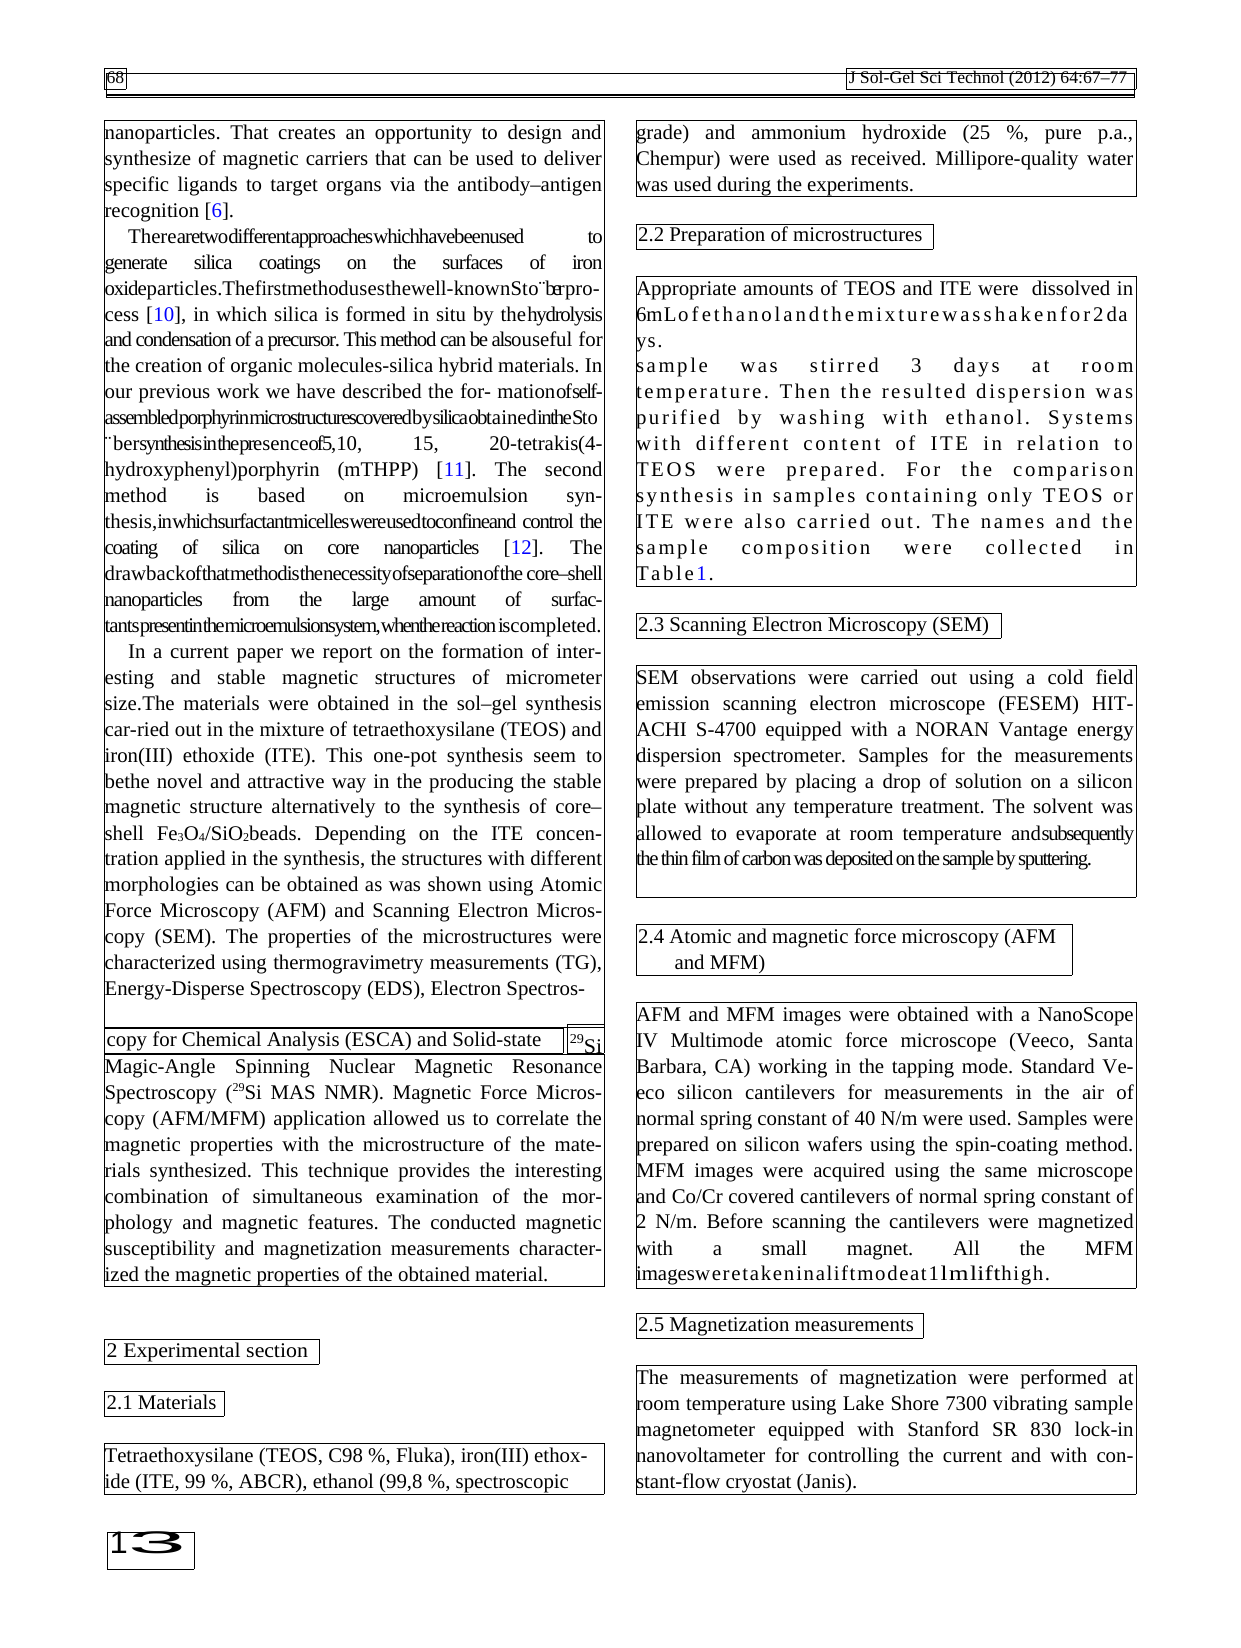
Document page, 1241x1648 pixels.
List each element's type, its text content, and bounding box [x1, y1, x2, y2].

text grade) and ammonium hydroxide (25 %, pure p.a., Chempur) were used as received. Millipore-quality water was used during the experiments. [637, 121, 1134, 196]
text 2.4 Atomic and magnetic force microscopy (AFM and MFM) [638, 925, 1072, 974]
text copy for Chemical Analysis (ESCA) and Solid-state [106, 1029, 563, 1051]
text 2 Experimental section [106, 1340, 319, 1362]
text AFM and MFM images were obtained with a NanoScope IV Multimode atomic force microscope (Veeco, Santa Barbara, CA) working in the tapping mode. Standard Ve- eco silicon cantilevers for measurements in the air of normal spring constant of 40 N/m were used. Samples were prepared on silicon wafers using the spin-coating method. MFM images were acquired using the same microscope and Co/Cr covered cantilevers of normal spring constant of 2 N/m. Before scanning the cantilevers were magnetized with a small magnet. All the MFM imagesweretakeninaliftmodeat1lmlifthigh. [637, 1003, 1134, 1285]
text SEM observations were carried out using a cold field emission scanning electron microscope (FESEM) HIT- ACHI S-4700 equipped with a NORAN Vantage energy dispersion spectrometer. Samples for the measurements were prepared by placing a drop of solution on a silicon plate without any temperature treatment. The solvent was allowed to evaporate at room temperature andsubsequently the thin film of carbon was deposited on the sample by sputtering. [637, 666, 1134, 870]
text Magic-Angle Spinning Nuclear Magnetic Resonance Spectroscopy (29Si MAS NMR). Magnetic Force Micros- copy (AFM/MFM) application allowed us to correlate the magnetic properties with the microstructure of the mate- rials synthesized. This technique provides the interesting combination of simultaneous examination of the mor- phology and magnetic features. The conducted magnetic susceptibility and magnetization measurements character- ized the magnetic properties of the obtained material. [105, 1055, 603, 1286]
text 29Si [569, 1025, 604, 1053]
text 2.3 Scanning Electron Microscopy (SEM) [638, 614, 1001, 636]
text 2.5 Magnetization measurements [638, 1314, 923, 1336]
text 2.1 Materials [106, 1392, 223, 1414]
text Therearetwodifferentapproacheswhichhavebeenused to generate silica coatings on the surfaces of iron oxideparticles.Thefirstmethodusesthewell-knownSto¨berpro-cess [10], in which silica is formed in situ by thehydrolysis and condensation of a precursor. This method can be alsouseful for the creation of organic molecules-silica hybrid materials. In our previous work we have described the for- mationofself-assembledporphyrinmicrostructurescoveredbysilicaobtainedintheSto¨bersynthesisinthepresenceof5,10, 15, 20-tetrakis(4-hydroxyphenyl)porphyrin (mTHPP) [11]. The second method is based on microemulsion syn- thesis,inwhichsurfactantmicelleswereusedtoconfineand control the coating of silica on core nanoparticles [12]. The drawbackofthatmethodisthenecessityofseparationofthe core–shell nanoparticles from the large amount of surfac- tantspresentinthemicroemulsionsystem,whenthereaction iscompleted. [105, 224, 602, 637]
text [106, 69, 126, 73]
text 13 [109, 1533, 194, 1559]
text 1.5 ml of 16 % (w/w) ammonia (obtained by mixing 1 ml of 25 % (w/w) of ammonia with 0.5 ml of water) was added to the alcoholic solution of TEOS and ITE.The sample was stirred 3 days at room temperature. Then the resulted dispersion was purified by washing with ethanol. Systems with different content of ITE in relation to TEOS were prepared. For the comparison synthesis in samples containing only TEOS or ITE were also carried out. The names and the sample composition were collected in Table1. [637, 353, 1134, 586]
text Tetraethoxysilane (TEOS, C98 %, Fluka), iron(III) ethox- ide (ITE, 99 %, ABCR), ethanol (99,8 %, spectroscopic [105, 1444, 604, 1493]
text 68 [107, 74, 126, 87]
text Appropriate amounts of TEOS and ITE were dissolved in 6mLofethanolandthemixturewasshakenfor2days. [637, 277, 1134, 352]
text The measurements of magnetization were performed at room temperature using Lake Shore 7300 vibrating sample magnetometer equipped with Stanford SR 830 lock-in nanovoltameter for controlling the current and with con- stant-flow cryostat (Janis). [637, 1366, 1134, 1493]
text In a current paper we report on the formation of inter- esting and stable magnetic structures of micrometer size.The materials were obtained in the sol–gel synthesis car-ried out in the mixture of tetraethoxysilane (TEOS) and iron(III) ethoxide (ITE). This one-pot synthesis seem to bethe novel and attractive way in the producing the stable magnetic structure alternatively to the synthesis of core– shell Fe3O4/SiO2beads. Depending on the ITE concen- tration applied in the synthesis, the structures with different morphologies can be obtained as was shown using Atomic Force Microscopy (AFM) and Scanning Electron Micros- copy (SEM). The properties of the microstructures were characterized using thermogravimetry measurements (TG), Energy-Disperse Spectroscopy (EDS), Electron Spectros- [105, 639, 603, 1000]
text nanoparticles. That creates an opportunity to design and synthesize of magnetic carriers that can be used to deliver specific ligands to target organs via the antibody–antigen recognition [6]. [105, 121, 603, 222]
text J Sol-Gel Sci Technol (2012) 64:67–77 [848, 69, 1136, 87]
text 2.2 Preparation of microstructures [638, 225, 933, 246]
